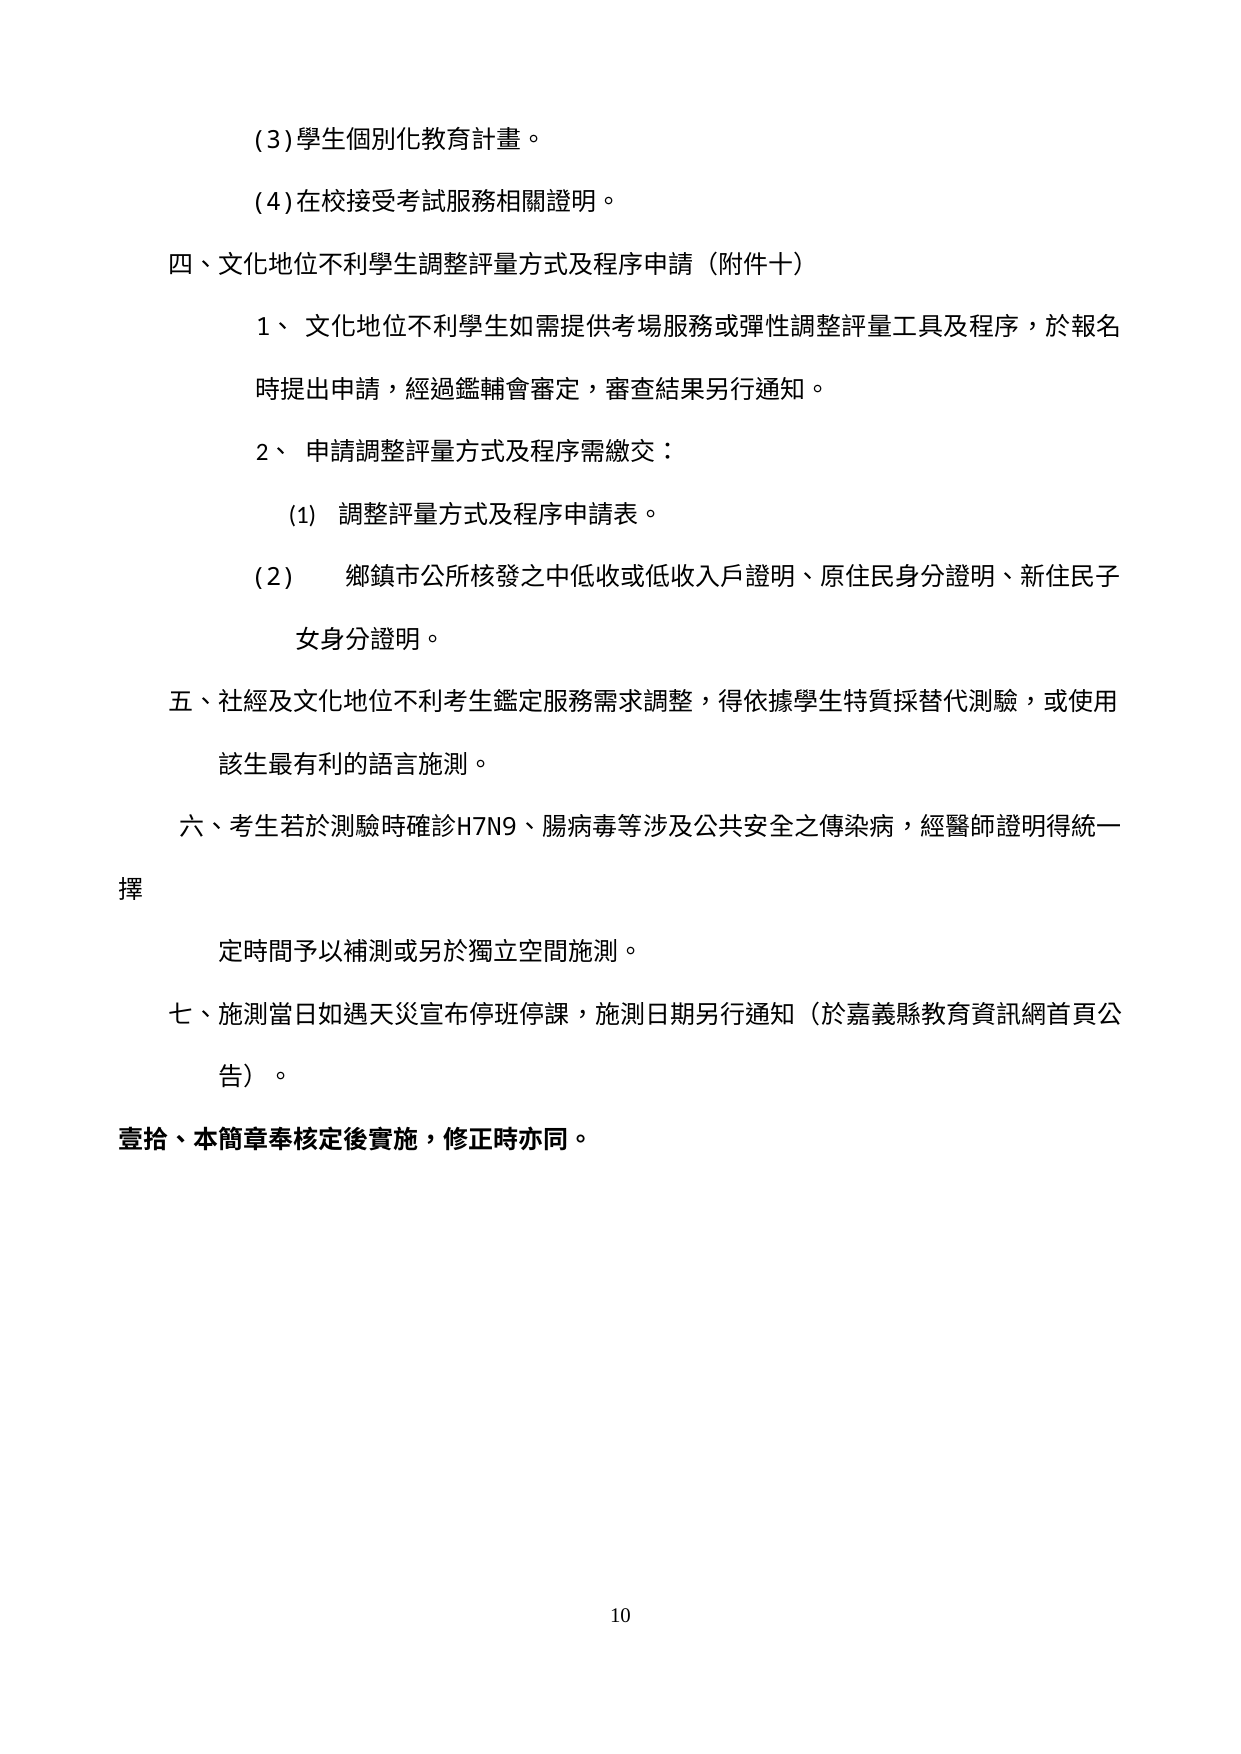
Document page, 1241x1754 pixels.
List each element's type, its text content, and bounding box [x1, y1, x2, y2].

text 六、考生若於測驗時確診H7N9、腸病毒等涉及公共安全之傳染病，經醫師證明得統一擇 [118, 783, 1122, 908]
text 七、施測當日如遇天災宣布停班停課，施測日期另行通知（於嘉義縣教育資訊網首頁公告）。 [168, 971, 1122, 1096]
text (3)學生個別化教育計畫。 [218, 96, 1122, 158]
text 四、文化地位不利學生調整評量方式及程序申請（附件十） [168, 221, 1122, 283]
text 壹拾、本簡章奉核定後實施，修正時亦同。 [118, 1096, 1122, 1158]
text 五、社經及文化地位不利考生鑑定服務需求調整，得依據學生特質採替代測驗，或使用該生最有利的語言施測。 [168, 658, 1122, 783]
list 鄉鎮市公所核發之中低收或低收入戶證明、原住民身分證明、新住民子女身分證明。 [251, 533, 1122, 658]
list 調整評量方式及程序申請表。 [288, 471, 1122, 533]
list 申請調整評量方式及程序需繳交： [256, 408, 1122, 471]
text (4)在校接受考試服務相關證明。 [218, 158, 1122, 221]
list 文化地位不利學生如需提供考場服務或彈性調整評量工具及程序，於報名時提出申請，經過鑑輔會審定，審查結果另行通知。 [256, 283, 1122, 408]
text 定時間予以補測或另於獨立空間施測。 [118, 908, 1122, 971]
